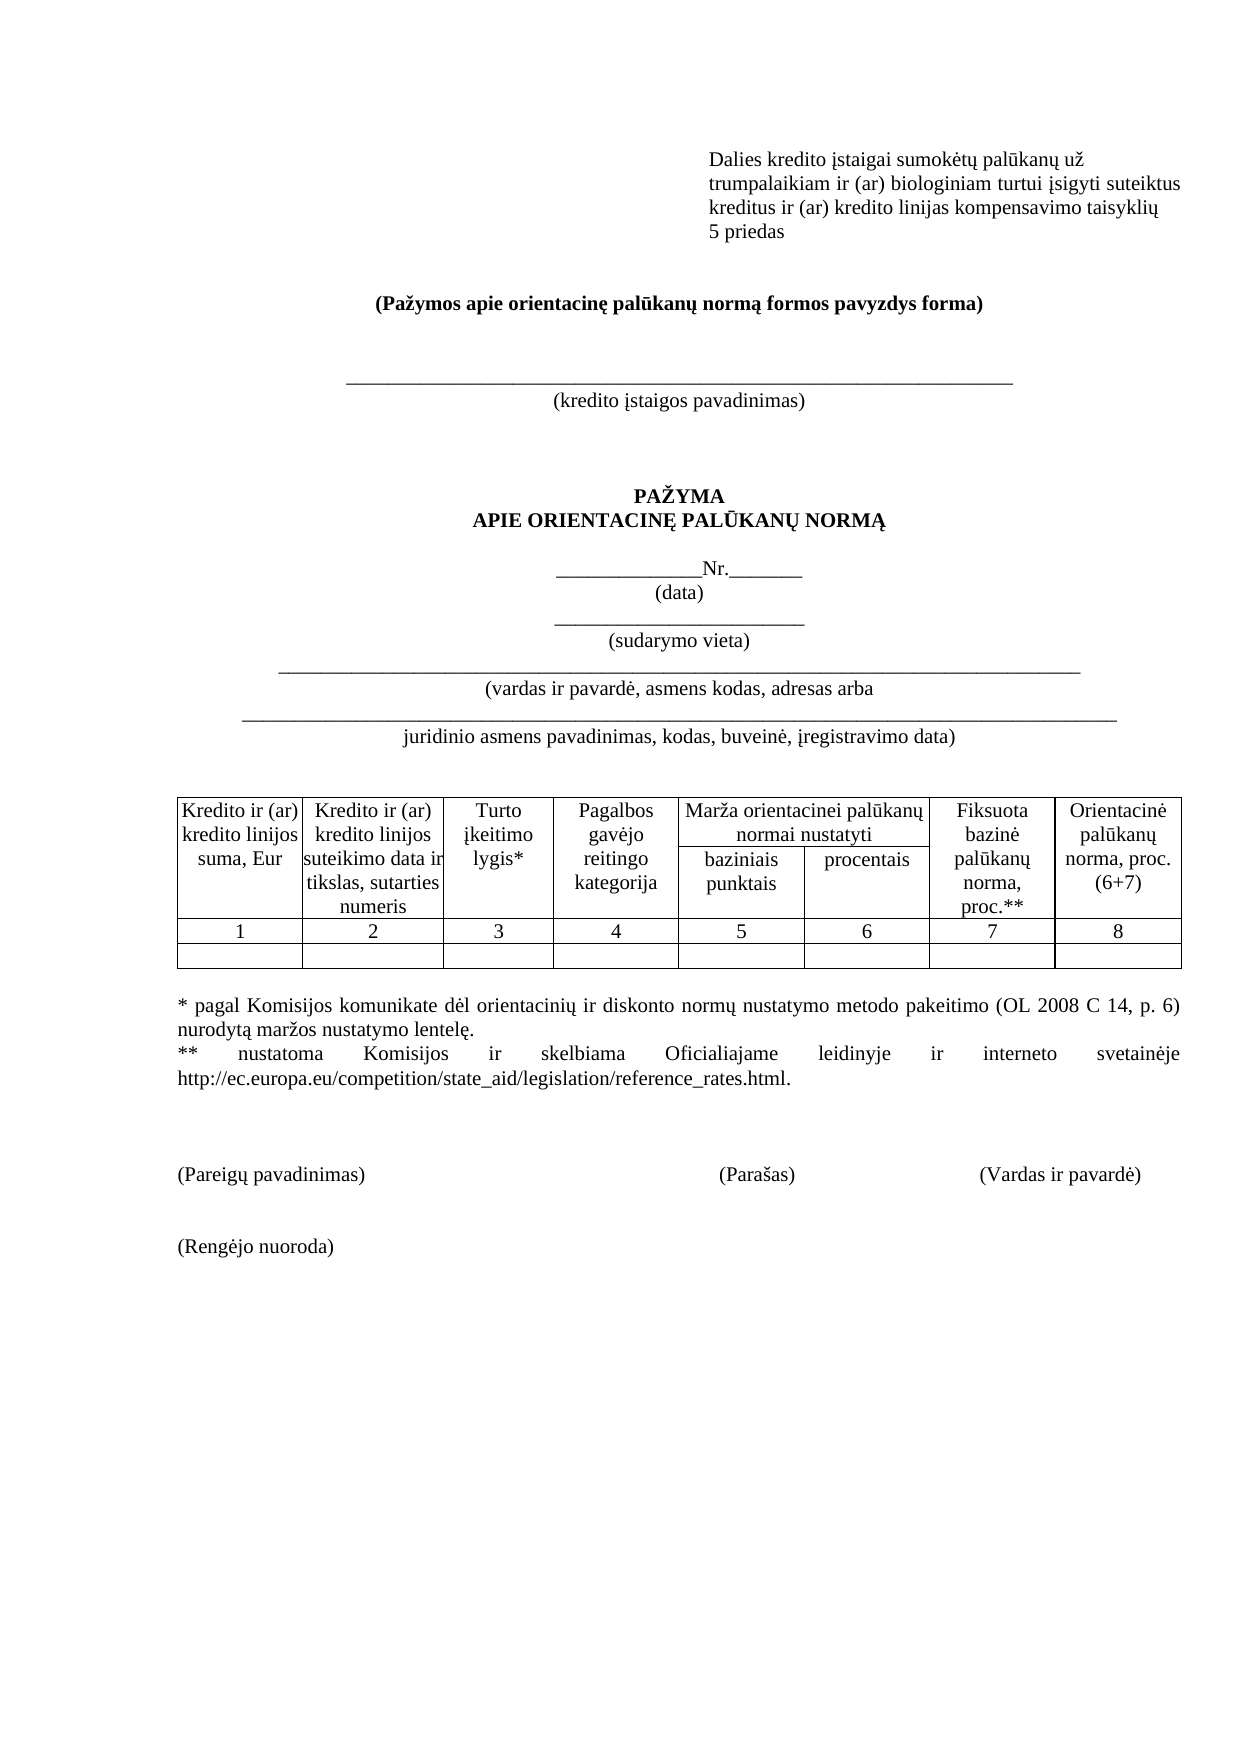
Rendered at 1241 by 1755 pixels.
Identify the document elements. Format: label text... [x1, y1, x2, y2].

table_cell 8 [1056, 919, 1181, 943]
table_cell 3 [444, 919, 553, 943]
text ________________________ [177, 604, 1181, 628]
text (sudarymo vieta) [177, 628, 1181, 652]
table_cell [303, 944, 443, 968]
table_header Marža orientacinei palūkanų normai nustatyti [679, 798, 929, 846]
text (Rengėjo nuoroda) [177, 1234, 1201, 1258]
text Dalies kredito įstaigai sumokėtų palūkanų už [709, 147, 1181, 171]
text APIE ORIENTACINĘ PALŪKANŲ NORMĄ [177, 508, 1181, 532]
table_cell 2 [303, 919, 443, 943]
text ________________________________________________________________ [177, 363, 1181, 387]
text ____________________________________________________________________________________ [177, 700, 1181, 724]
table_cell 7 [930, 919, 1054, 943]
table_header Turto įkeitimo lygis* [444, 798, 553, 918]
text (Pareigų pavadinimas) (Parašas) (Vardas ir pavardė) [177, 1162, 1201, 1186]
text ______________Nr._______ [177, 556, 1181, 580]
table_cell [679, 944, 804, 968]
text trumpalaikiam ir (ar) biologiniam turtui įsigyti suteiktus kreditus ir (ar) kredito linijas kompensavimo taisyklių [709, 171, 1181, 219]
text * pagal Komisijos komunikate dėl orientacinių ir diskonto normų nustatymo metodo pakeitimo (OL 2008 C 14, p. 6) nurodytą maržos nustatymo lentelę. [177, 993, 1181, 1041]
table_cell 1 [178, 919, 302, 943]
table_cell [178, 944, 302, 968]
table_cell baziniais punktais [679, 847, 804, 918]
table_cell [930, 944, 1054, 968]
text (Pažymos apie orientacinę palūkanų normą formos pavyzdys forma) [177, 291, 1181, 315]
text (vardas ir pavardė, asmens kodas, adresas arba [177, 676, 1181, 700]
text PAŽYMA [177, 484, 1181, 508]
table_cell 6 [805, 919, 929, 943]
table_header Pagalbos gavėjo reitingo kategorija [554, 798, 678, 918]
table_header Kredito ir (ar) kredito linijos suteikimo data ir tikslas, sutarties numeris [303, 798, 443, 918]
table_cell procentais [805, 847, 929, 918]
text ** nustatoma Komisijos ir skelbiama Oficialiajame leidinyje ir interneto svetainėje http://ec.europa.eu/competition/state_aid/legislation/reference_rates.html. [177, 1041, 1181, 1089]
table_cell 5 [679, 919, 804, 943]
table_cell [805, 944, 929, 968]
text (kredito įstaigos pavadinimas) [177, 387, 1181, 412]
table_cell [554, 944, 678, 968]
text (data) [177, 580, 1181, 604]
table_cell 4 [554, 919, 678, 943]
table_cell [1056, 944, 1181, 968]
table_cell [444, 944, 553, 968]
table_header Fiksuota bazinė palūkanų norma, proc.** [930, 798, 1054, 918]
table_header Orientacinė palūkanų norma, proc. (6+7) [1056, 798, 1181, 918]
text 5 priedas [709, 219, 1181, 243]
text _____________________________________________________________________________ [177, 652, 1181, 676]
text juridinio asmens pavadinimas, kodas, buveinė, įregistravimo data) [177, 724, 1181, 748]
table_header Kredito ir (ar) kredito linijos suma, Eur [178, 798, 302, 918]
